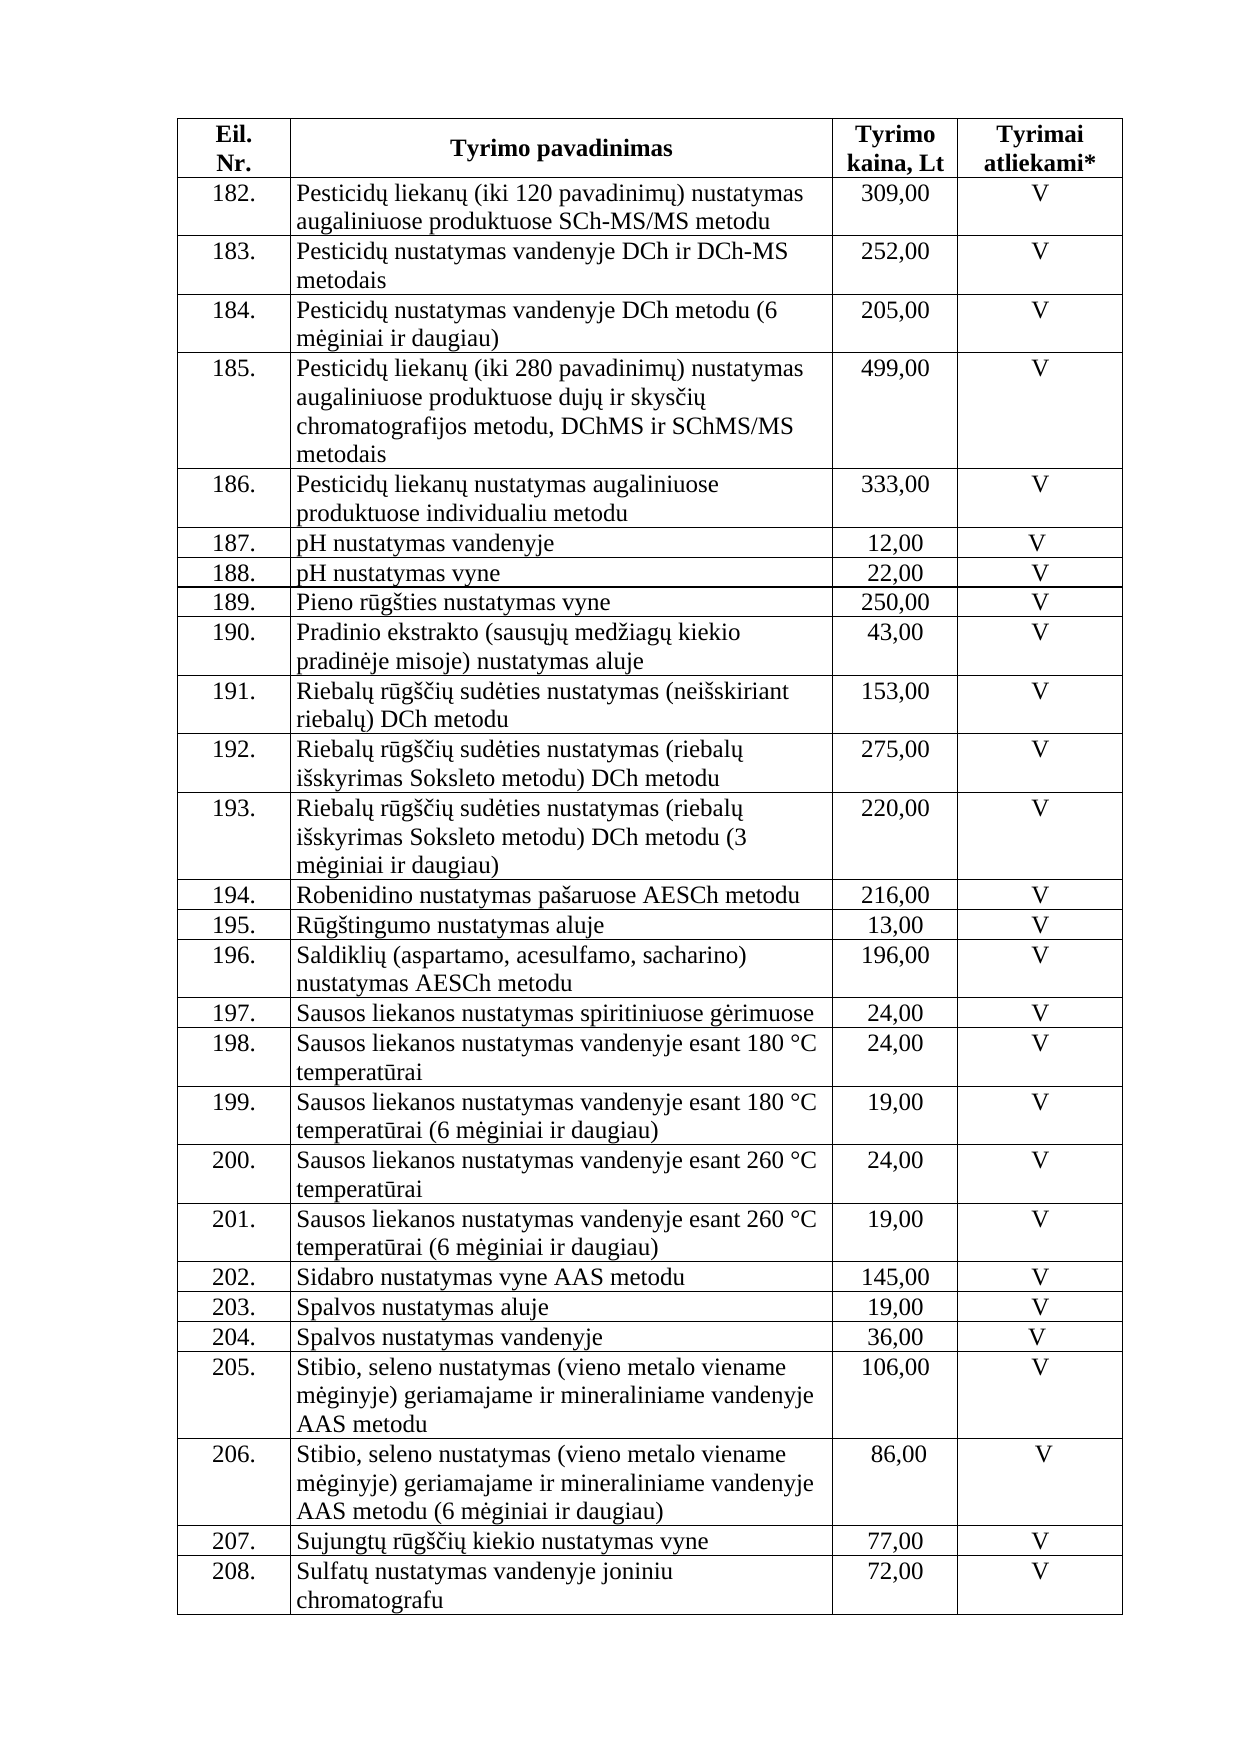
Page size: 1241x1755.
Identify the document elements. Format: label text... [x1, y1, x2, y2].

table_cell Sulfatų nustatymas vandenyje joniniu chromatografu [291, 1556, 832, 1613]
table_cell 202. [178, 1262, 290, 1291]
table_cell 194. [178, 880, 290, 909]
table_cell 216,00 [833, 880, 957, 909]
table_cell V [958, 353, 1122, 468]
table_cell 184. [178, 295, 290, 352]
table_cell Sausos liekanos nustatymas vandenyje esant 260 °C temperatūrai (6 mėginiai ir daugiau) [291, 1204, 832, 1261]
table_header Tyrimai atliekami* [958, 119, 1122, 177]
table_cell Robenidino nustatymas pašaruose AESCh metodu [291, 880, 832, 909]
table_cell V [958, 1262, 1122, 1291]
table_cell V [958, 998, 1122, 1027]
table_cell Riebalų rūgščių sudėties nustatymas (neišskiriant riebalų) DCh metodu [291, 676, 832, 733]
table_cell 220,00 [833, 793, 957, 879]
table_cell Pesticidų nustatymas vandenyje DCh ir DCh-MS metodais [291, 236, 832, 294]
table_cell Sausos liekanos nustatymas vandenyje esant 180 °C temperatūrai (6 mėginiai ir daugiau) [291, 1087, 832, 1144]
table_cell V [958, 1145, 1122, 1203]
table_cell Saldiklių (aspartamo, acesulfamo, sacharino) nustatymas AESCh metodu [291, 940, 832, 997]
table_cell V [958, 588, 1122, 616]
table_cell 183. [178, 236, 290, 294]
table_cell Pieno rūgšties nustatymas vyne [291, 588, 832, 616]
table_cell Spalvos nustatymas vandenyje [291, 1322, 832, 1351]
table_cell 199. [178, 1087, 290, 1144]
table_cell 250,00 [833, 588, 957, 616]
table_cell 275,00 [833, 734, 957, 792]
table_cell V [958, 940, 1122, 997]
table_cell 187. [178, 528, 290, 557]
table_cell 197. [178, 998, 290, 1027]
table_cell Sujungtų rūgščių kiekio nustatymas vyne [291, 1526, 832, 1555]
table_cell 182. [178, 178, 290, 235]
table_cell 86,00 [833, 1439, 957, 1525]
table_cell 186. [178, 469, 290, 527]
table_cell 208. [178, 1556, 290, 1613]
table_cell 205. [178, 1352, 290, 1438]
table_cell Sausos liekanos nustatymas vandenyje esant 180 °C temperatūrai [291, 1028, 832, 1086]
table_cell 24,00 [833, 998, 957, 1027]
table_cell 19,00 [833, 1292, 957, 1321]
table_cell V [958, 1204, 1122, 1261]
table_cell V [958, 676, 1122, 733]
table_cell 205,00 [833, 295, 957, 352]
table_cell 12,00 [833, 528, 957, 557]
table_cell Spalvos nustatymas aluje [291, 1292, 832, 1321]
table_cell 333,00 [833, 469, 957, 527]
table_cell 206. [178, 1439, 290, 1525]
table_cell 191. [178, 676, 290, 733]
table_header Tyrimo kaina, Lt [833, 119, 957, 177]
table_cell pH nustatymas vyne [291, 558, 832, 586]
table_cell 309,00 [833, 178, 957, 235]
table_cell Pradinio ekstrakto (sausųjų medžiagų kiekio pradinėje misoje) nustatymas aluje [291, 617, 832, 675]
table_cell Sausos liekanos nustatymas spiritiniuose gėrimuose [291, 998, 832, 1027]
table_cell V [958, 1087, 1122, 1144]
table_cell Riebalų rūgščių sudėties nustatymas (riebalų išskyrimas Soksleto metodu) DCh metodu (3 mėginiai ir daugiau) [291, 793, 832, 879]
table_cell 19,00 [833, 1087, 957, 1144]
table_cell 189. [178, 588, 290, 616]
table_header Tyrimo pavadinimas [291, 119, 832, 177]
table_cell 499,00 [833, 353, 957, 468]
table_cell 204. [178, 1322, 290, 1351]
table_cell Riebalų rūgščių sudėties nustatymas (riebalų išskyrimas Soksleto metodu) DCh metodu [291, 734, 832, 792]
table_cell 77,00 [833, 1526, 957, 1555]
table_cell 193. [178, 793, 290, 879]
table_cell V [958, 469, 1122, 527]
table_cell Pesticidų liekanų nustatymas augaliniuose produktuose individualiu metodu [291, 469, 832, 527]
table_cell 188. [178, 558, 290, 586]
table_cell pH nustatymas vandenyje [291, 528, 832, 557]
table_cell 196,00 [833, 940, 957, 997]
table_cell 19,00 [833, 1204, 957, 1261]
table_cell 24,00 [833, 1028, 957, 1086]
table_cell V [958, 1322, 1122, 1351]
table_cell 106,00 [833, 1352, 957, 1438]
table_cell V [958, 734, 1122, 792]
table_cell Pesticidų nustatymas vandenyje DCh metodu (6 mėginiai ir daugiau) [291, 295, 832, 352]
table_cell 201. [178, 1204, 290, 1261]
table_cell 185. [178, 353, 290, 468]
table_cell 252,00 [833, 236, 957, 294]
table_cell V [958, 1028, 1122, 1086]
table_cell 145,00 [833, 1262, 957, 1291]
table_header Eil. Nr. [178, 119, 290, 177]
table_cell 200. [178, 1145, 290, 1203]
table_cell V [958, 1556, 1122, 1613]
table_cell 203. [178, 1292, 290, 1321]
table_cell 24,00 [833, 1145, 957, 1203]
table_cell V [958, 558, 1122, 586]
table_cell Pesticidų liekanų (iki 120 pavadinimų) nustatymas augaliniuose produktuose SCh-MS/MS metodu [291, 178, 832, 235]
table_cell Stibio, seleno nustatymas (vieno metalo viename mėginyje) geriamajame ir mineraliniame vandenyje AAS metodu (6 mėginiai ir daugiau) [291, 1439, 832, 1525]
table_cell V [958, 1352, 1122, 1438]
table_cell Pesticidų liekanų (iki 280 pavadinimų) nustatymas augaliniuose produktuose dujų ir skysčių chromatografijos metodu, DChMS ir SChMS/MS metodais [291, 353, 832, 468]
table_cell 13,00 [833, 910, 957, 939]
table_cell V [958, 295, 1122, 352]
table_cell V [958, 528, 1122, 557]
table_cell 43,00 [833, 617, 957, 675]
table_cell 72,00 [833, 1556, 957, 1613]
table_cell V [958, 236, 1122, 294]
table_cell V [958, 1439, 1122, 1525]
table_cell V [958, 910, 1122, 939]
table_cell 192. [178, 734, 290, 792]
table_cell 198. [178, 1028, 290, 1086]
table_cell 22,00 [833, 558, 957, 586]
table_cell V [958, 1526, 1122, 1555]
table_cell V [958, 880, 1122, 909]
table_cell 153,00 [833, 676, 957, 733]
table_cell 36,00 [833, 1322, 957, 1351]
table_cell V [958, 617, 1122, 675]
table_cell 196. [178, 940, 290, 997]
table_cell Stibio, seleno nustatymas (vieno metalo viename mėginyje) geriamajame ir mineraliniame vandenyje AAS metodu [291, 1352, 832, 1438]
table_cell 195. [178, 910, 290, 939]
table_cell Rūgštingumo nustatymas aluje [291, 910, 832, 939]
table_cell Sausos liekanos nustatymas vandenyje esant 260 °C temperatūrai [291, 1145, 832, 1203]
table_cell V [958, 178, 1122, 235]
table_cell Sidabro nustatymas vyne AAS metodu [291, 1262, 832, 1291]
table_cell 190. [178, 617, 290, 675]
table_cell V [958, 793, 1122, 879]
table_cell V [958, 1292, 1122, 1321]
table_cell 207. [178, 1526, 290, 1555]
